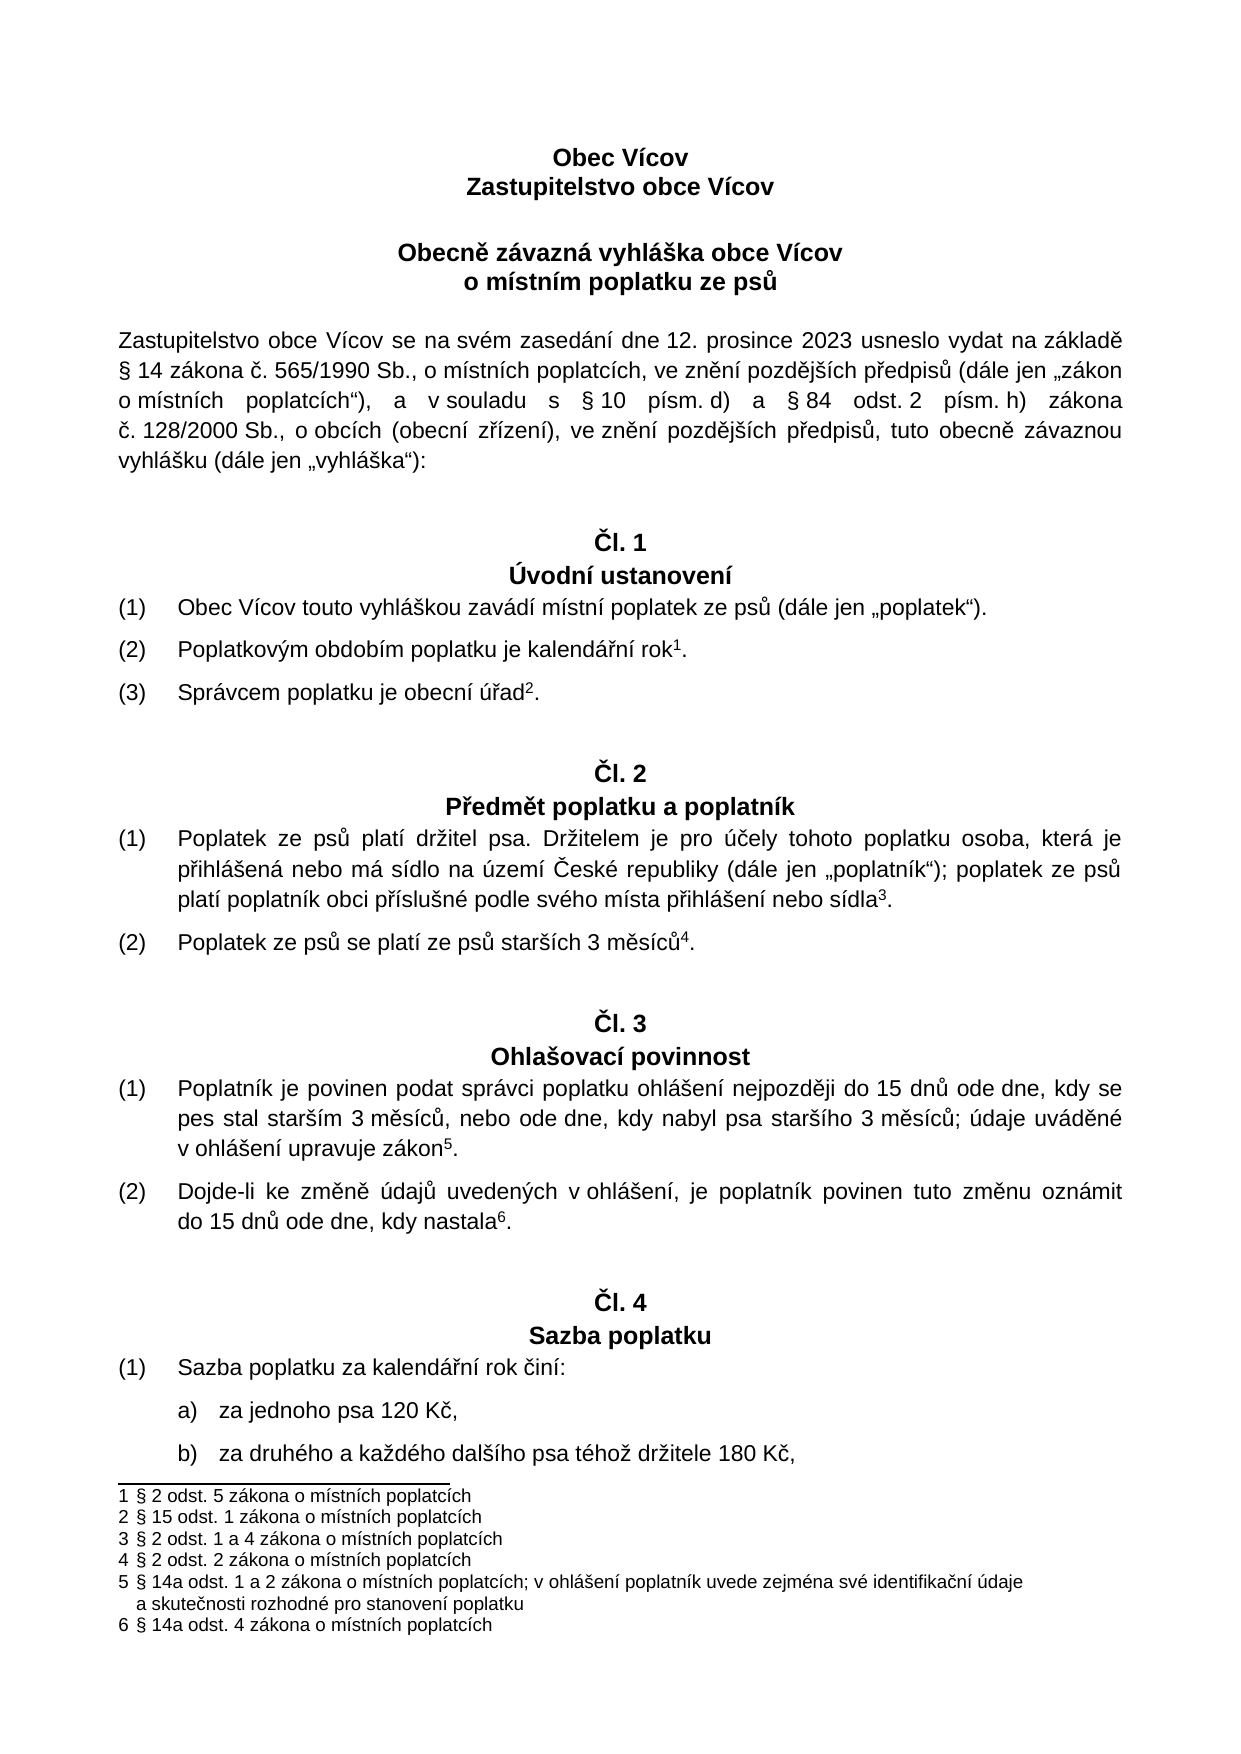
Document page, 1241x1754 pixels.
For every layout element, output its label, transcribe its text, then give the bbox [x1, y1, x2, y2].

list Obec Vícov touto vyhláškou zavádí místní poplatek ze psů (dále jen „poplatek“). [118, 594, 1122, 620]
list za jednoho psa 120 Kč, [177, 1397, 1122, 1423]
subtitle Čl. 2 Předmět poplatku a poplatník [118, 759, 1122, 821]
text Obec Vícov Zastupitelstvo obce Vícov [118, 143, 1122, 201]
subtitle Čl. 3 Ohlašovací povinnost [118, 1009, 1122, 1071]
list Správcem poplatku je obecní úřad. [118, 679, 1122, 706]
list Poplatek ze psů platí držitel psa. Držitelem je pro účely tohoto poplatku osoba, která je přihlášená nebo má sídlo na území České republiky (dále jen „poplatník“); poplatek ze psů platí poplatník obci příslušné podle svého místa přihlášení nebo sídla. [118, 825, 1122, 912]
subtitle Obecně závazná vyhláška obce Vícov o místním poplatku ze psů [118, 238, 1122, 295]
list Dojde-li ke změně údajů uvedených v ohlášení, je poplatník povinen tuto změnu oznámit do 15 dnů ode dne, kdy nastala. [118, 1178, 1122, 1234]
subtitle Čl. 1 Úvodní ustanovení [118, 528, 1122, 589]
list za druhého a každého dalšího psa téhož držitele 180 Kč, [177, 1440, 1122, 1466]
text Zastupitelstvo obce Vícov se na svém zasedání dne 12. prosince 2023 usneslo vydat na základě § 14 zákona č. 565/1990 Sb., o místních poplatcích, ve znění pozdějších předpisů (dále jen „zákon o místních poplatcích“), a v souladu s § 10 písm. d) a § 84 odst. 2 písm. h) zákona č. 128/2000 Sb., o obcích (obecní zřízení), ve znění pozdějších předpisů, tuto obecně závaznou vyhlášku (dále jen „vyhláška“): [118, 327, 1122, 474]
list Poplatkovým obdobím poplatku je kalendářní rok. [118, 636, 1122, 663]
list § 14a odst. 4 zákona o místních poplatcích [118, 1614, 1122, 1635]
list Sazba poplatku za kalendářní rok činí: [118, 1354, 1122, 1381]
list § 2 odst. 2 zákona o místních poplatcích [118, 1549, 1122, 1571]
list § 2 odst. 1 a 4 zákona o místních poplatcích [118, 1528, 1122, 1549]
list Poplatník je povinen podat správci poplatku ohlášení nejpozději do 15 dnů ode dne, kdy se pes stal starším 3 měsíců, nebo ode dne, kdy nabyl psa staršího 3 měsíců; údaje uváděné v ohlášení upravuje zákon. [118, 1075, 1122, 1162]
list § 14a odst. 1 a 2 zákona o místních poplatcích; v ohlášení poplatník uvede zejména své identifikační údaje a skutečnosti rozhodné pro stanovení poplatku [118, 1571, 1122, 1614]
subtitle Čl. 4 Sazba poplatku [118, 1288, 1122, 1350]
list § 2 odst. 5 zákona o místních poplatcích [118, 1484, 1122, 1506]
list Poplatek ze psů se platí ze psů starších 3 měsíců. [118, 928, 1122, 955]
list § 15 odst. 1 zákona o místních poplatcích [118, 1506, 1122, 1528]
